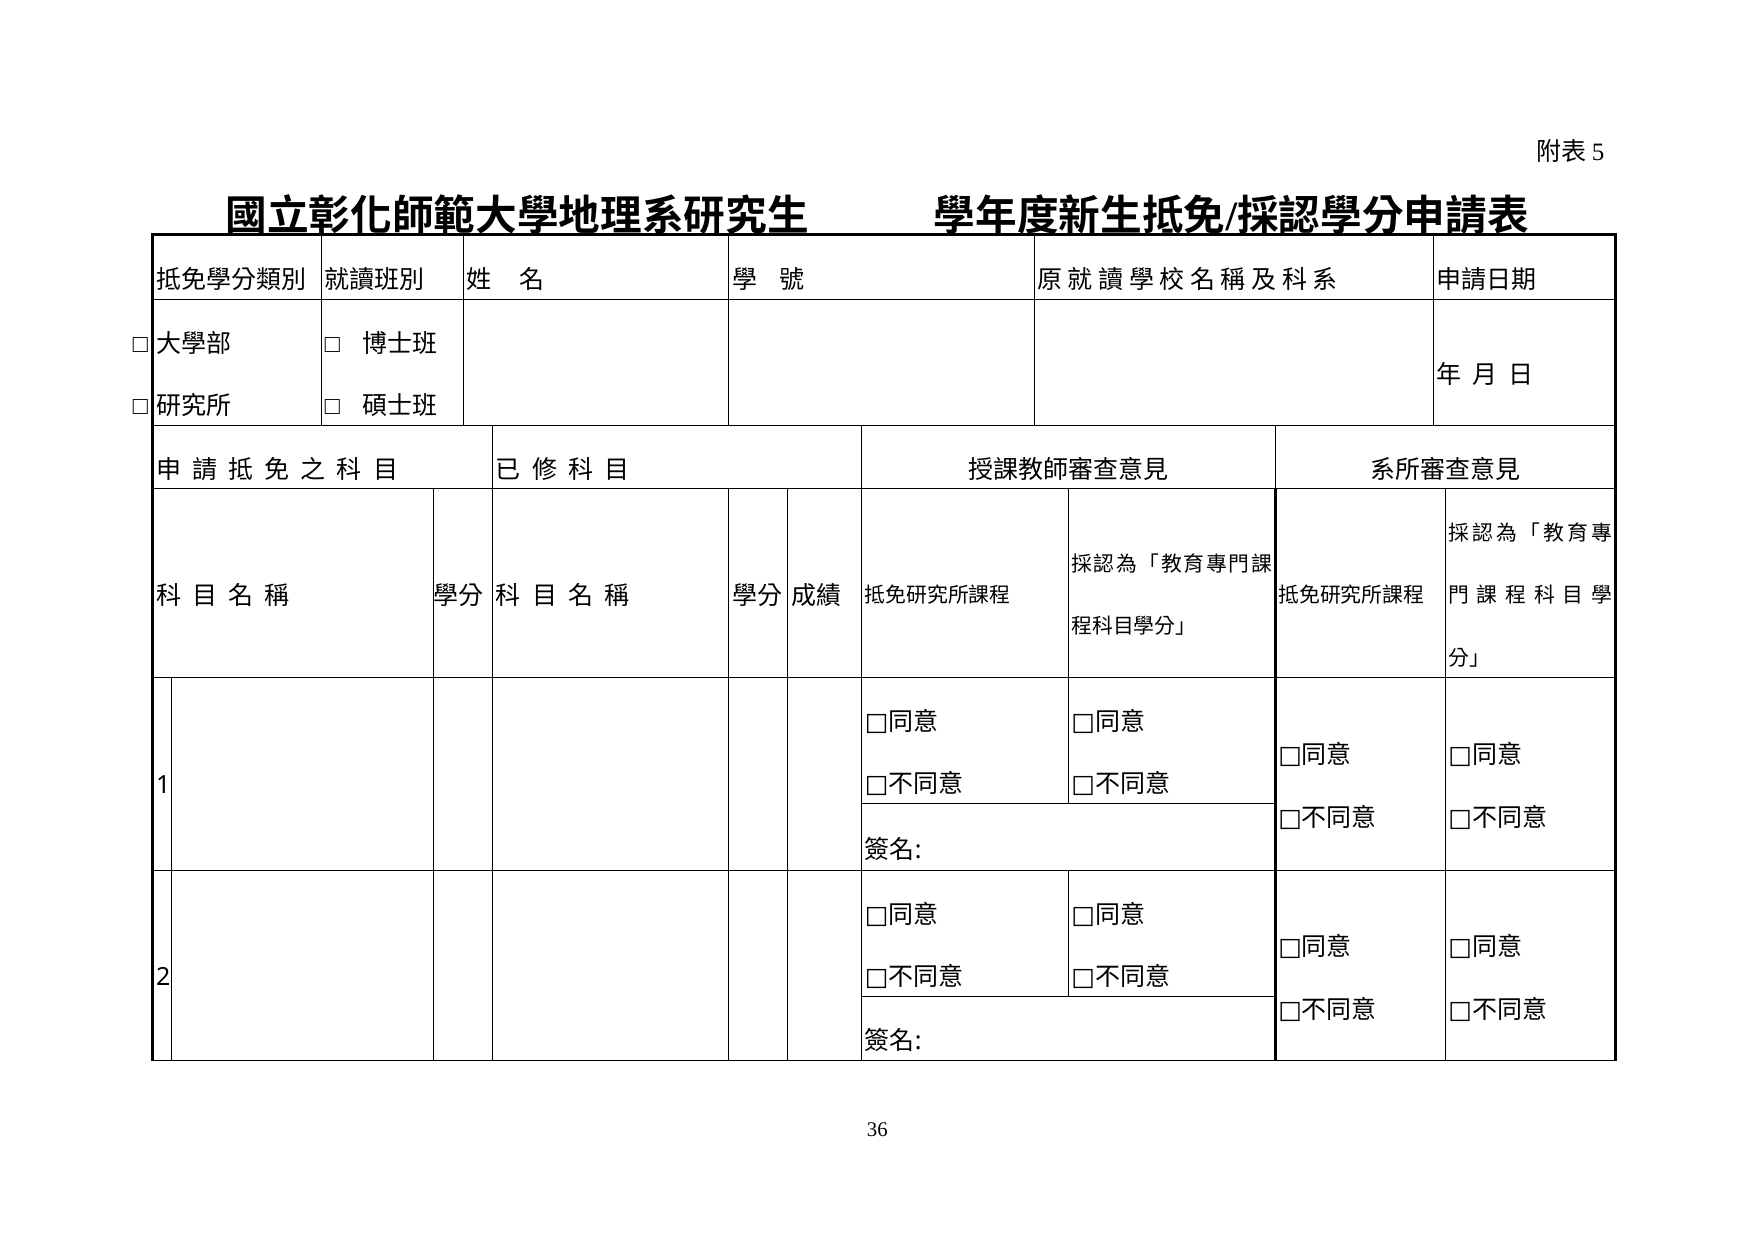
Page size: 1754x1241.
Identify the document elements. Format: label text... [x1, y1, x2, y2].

table_cell 抵免研究所課程 [862, 489, 1068, 677]
table_header 原 就 讀 學 校 名 稱 及 科 系 [1035, 236, 1433, 299]
table_cell 科 目 名 稱 [154, 489, 433, 677]
table_cell □同意 □不同意 [1277, 678, 1445, 870]
table_cell 1 [154, 678, 171, 870]
table_cell 申 請 抵 免 之 科 目 [154, 426, 492, 488]
table_cell [172, 678, 433, 870]
table_cell [729, 871, 787, 1060]
table_cell □同意 □不同意 [1069, 678, 1274, 803]
text 附表5 [150, 108, 1604, 171]
table_cell [729, 678, 787, 870]
table_cell 學分 [729, 489, 787, 677]
table_cell □同意 □不同意 [1277, 871, 1445, 1060]
table_header 就讀班別 [322, 236, 463, 299]
table_cell [788, 871, 861, 1060]
table_cell 抵免研究所課程 [1277, 489, 1445, 677]
table_cell 已 修 科 目 [493, 426, 861, 488]
table_cell □同意 □不同意 [862, 871, 1068, 996]
table_cell [729, 300, 1034, 425]
table_cell 簽名: [862, 804, 1274, 870]
table_cell [493, 678, 728, 870]
table_cell [434, 678, 492, 870]
table_cell 授課教師審查意見 [862, 426, 1275, 488]
table_header 抵免學分類別 [154, 236, 321, 299]
table_cell [464, 300, 728, 425]
table_cell 成績 [788, 489, 861, 677]
table_header 申請日期 [1434, 236, 1614, 299]
table_cell 2 [154, 871, 171, 1060]
table_cell □同意 □不同意 [862, 678, 1068, 803]
table_cell [1035, 300, 1433, 425]
table_cell □同意 □不同意 [1446, 871, 1614, 1060]
table_cell 博士班 碩士班 [322, 300, 463, 425]
table_cell 年 月 日 [1434, 300, 1614, 425]
table_cell 大學部 研究所 [154, 300, 321, 425]
table_cell □同意 □不同意 [1069, 871, 1274, 996]
table_cell [788, 678, 861, 870]
table_cell 採認為「教育專門課程科目學分」 [1069, 489, 1274, 677]
table_cell □同意 □不同意 [1446, 678, 1614, 870]
table_cell [434, 871, 492, 1060]
text 國立彰化師範大學地理系研究生 學年度新生抵免/採認學分申請表 [150, 171, 1604, 233]
table_cell 簽名: [862, 997, 1274, 1060]
table_header 學 號 [729, 236, 1034, 299]
table_cell 系所審查意見 [1276, 426, 1614, 488]
table_cell [172, 871, 433, 1060]
table_cell [493, 871, 728, 1060]
table_cell 學分 [434, 489, 492, 677]
table_cell 科 目 名 稱 [493, 489, 728, 677]
table_header 姓 名 [464, 236, 728, 299]
table_cell 採認為「教育專門課程科目學分」 [1446, 489, 1614, 677]
